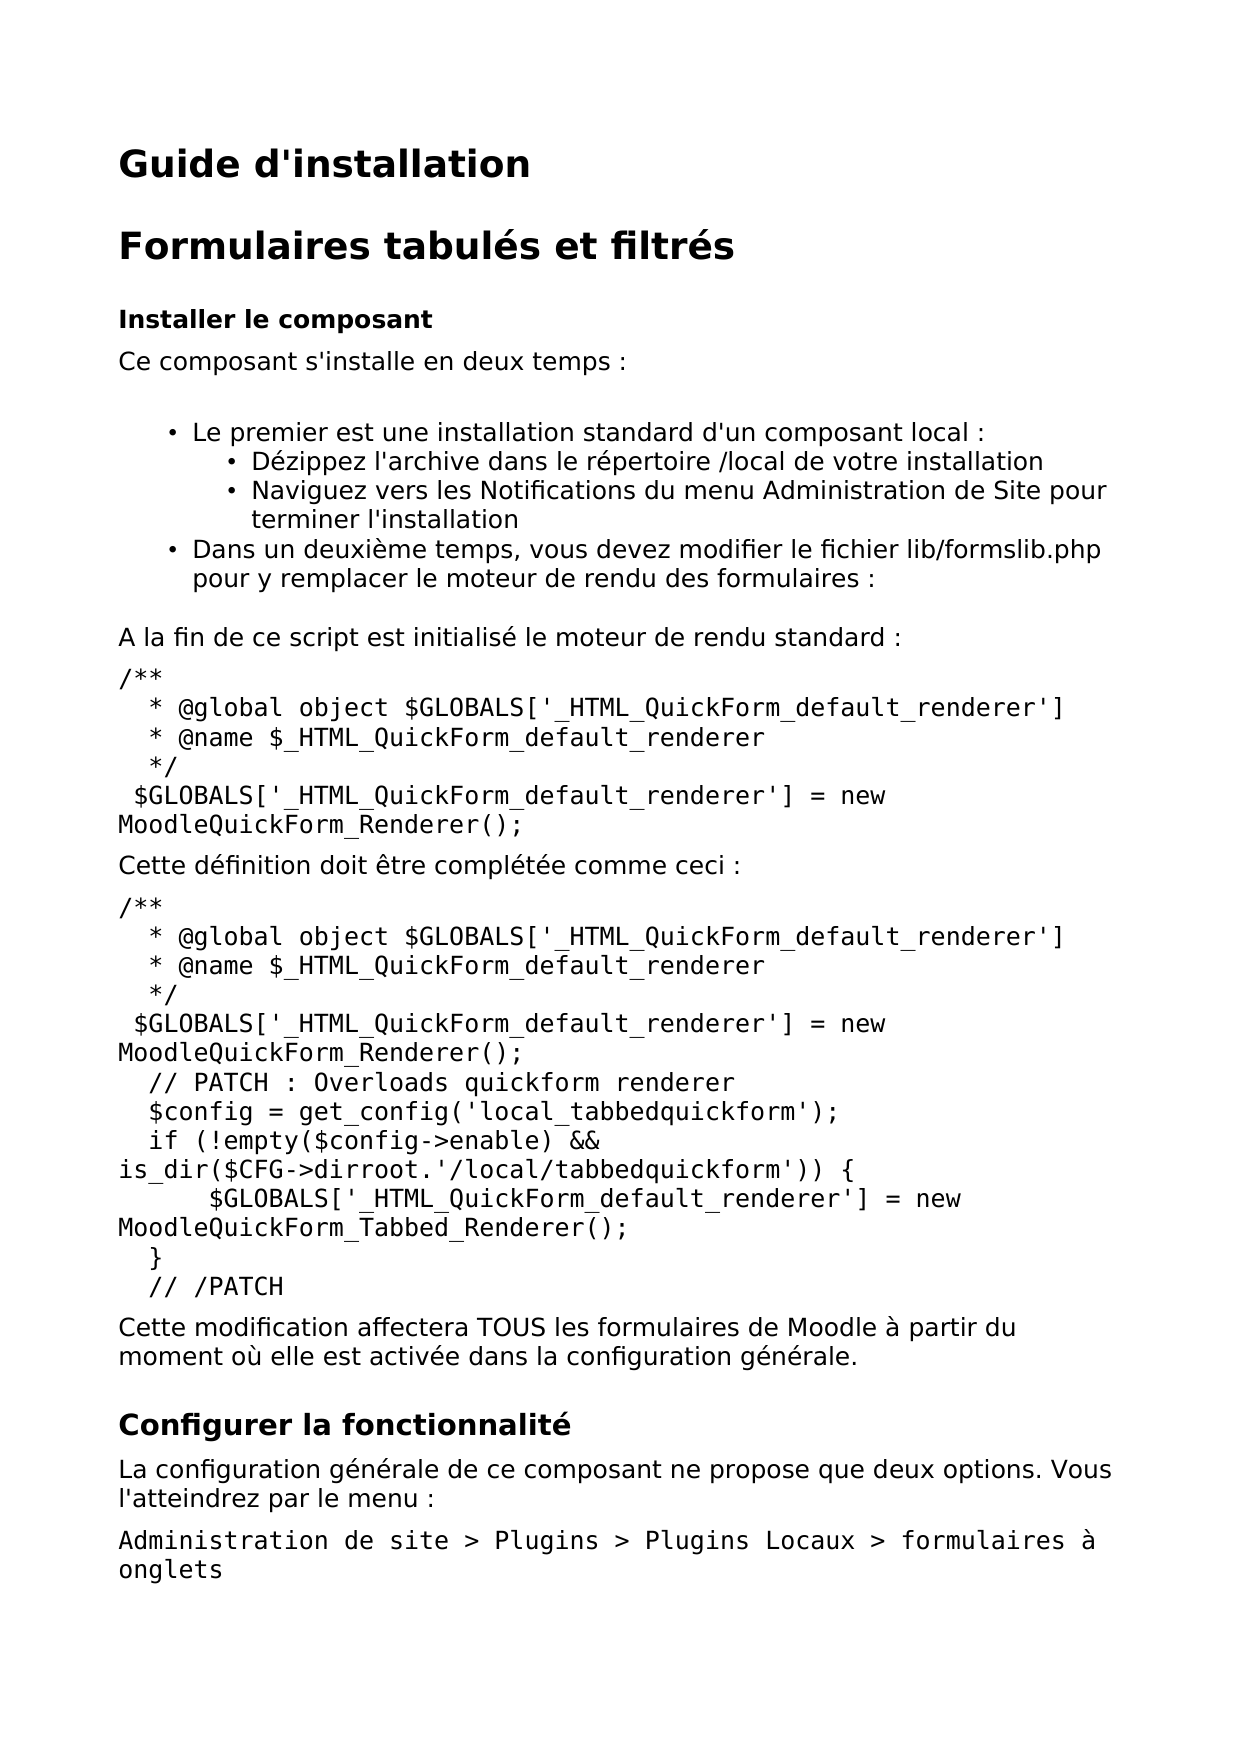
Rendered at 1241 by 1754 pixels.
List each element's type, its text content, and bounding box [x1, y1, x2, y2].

list Le premier est une installation standard d'un composant local : [177, 418, 1122, 447]
subtitle Guide d'installation [118, 143, 1122, 187]
text Administration de site > Plugins > Plugins Locaux > formulaires à onglets [118, 1526, 1122, 1584]
text Cette modification affectera TOUS les formulaires de Moodle à partir du moment où elle est activée dans la configuration générale. [118, 1313, 1122, 1371]
text /** * @global object $GLOBALS['_HTML_QuickForm_default_renderer'] * @name $_HTML_QuickForm_default_renderer */ $GLOBALS['_HTML_QuickForm_default_renderer'] = new MoodleQuickForm_Renderer(); [118, 664, 1122, 839]
text Ce composant s'installe en deux temps : [118, 347, 1122, 376]
text A la fin de ce script est initialisé le moteur de rendu standard : [118, 623, 1122, 652]
subtitle Configurer la fonctionnalité [118, 1409, 1122, 1443]
list Naviguez vers les Notifications du menu Administration de Site pour terminer l'installation [236, 477, 1122, 535]
list Dézippez l'archive dans le répertoire /local de votre installation [236, 447, 1122, 477]
text Cette définition doit être complétée comme ceci : [118, 851, 1122, 880]
subtitle Formulaires tabulés et filtrés [118, 224, 1122, 268]
text La configuration générale de ce composant ne propose que deux options. Vous l'atteindrez par le menu : [118, 1455, 1122, 1513]
list Dans un deuxième temps, vous devez modifier le fichier lib/formslib.php pour y remplacer le moteur de rendu des formulaires : [177, 535, 1122, 593]
subtitle Installer le composant [118, 305, 1122, 334]
text /** * @global object $GLOBALS['_HTML_QuickForm_default_renderer'] * @name $_HTML_QuickForm_default_renderer */ $GLOBALS['_HTML_QuickForm_default_renderer'] = new MoodleQuickForm_Renderer(); // PATCH : Overloads quickform renderer $config = get_config('local_tabbedquickform'); if (!empty($config->enable) && is_dir($CFG->dirroot.'/local/tabbedquickform')) { $GLOBALS['_HTML_QuickForm_default_renderer'] = new MoodleQuickForm_Tabbed_Renderer(); } // /PATCH [118, 893, 1122, 1301]
